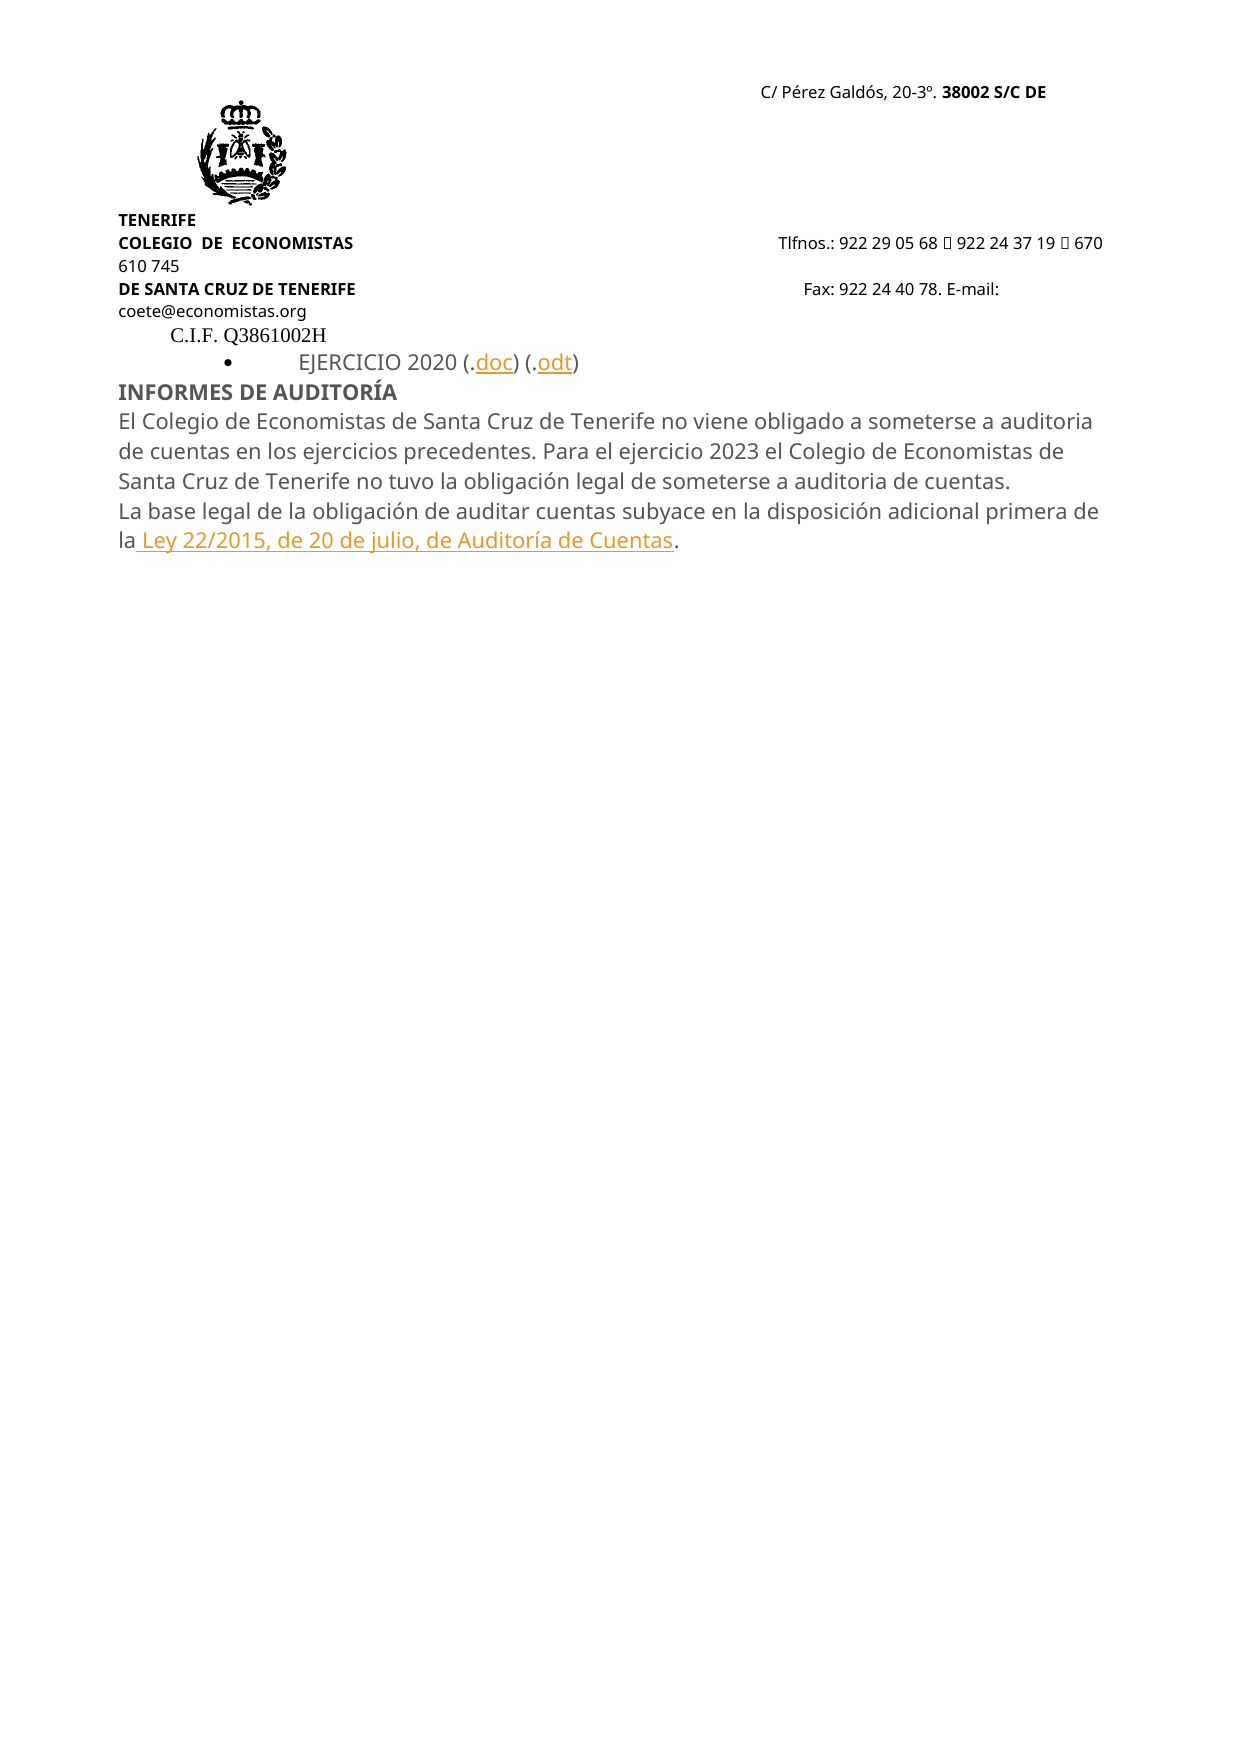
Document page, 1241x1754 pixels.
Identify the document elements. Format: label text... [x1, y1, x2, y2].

list EJERCICIO 2020 (.doc) (.odt) [224, 347, 1122, 376]
text La base legal de la obligación de auditar cuentas subyace en la disposición adicional primera de la Ley 22/2015, de 20 de julio, de Auditoría de Cuentas. [118, 496, 1122, 555]
text INFORMES DE AUDITORÍA El Colegio de Economistas de Santa Cruz de Tenerife no viene obligado a someterse a auditoria de cuentas en los ejercicios precedentes. Para el ejercicio 2023 el Colegio de Economistas de Santa Cruz de Tenerife no tuvo la obligación legal de someterse a auditoria de cuentas. [118, 376, 1122, 496]
